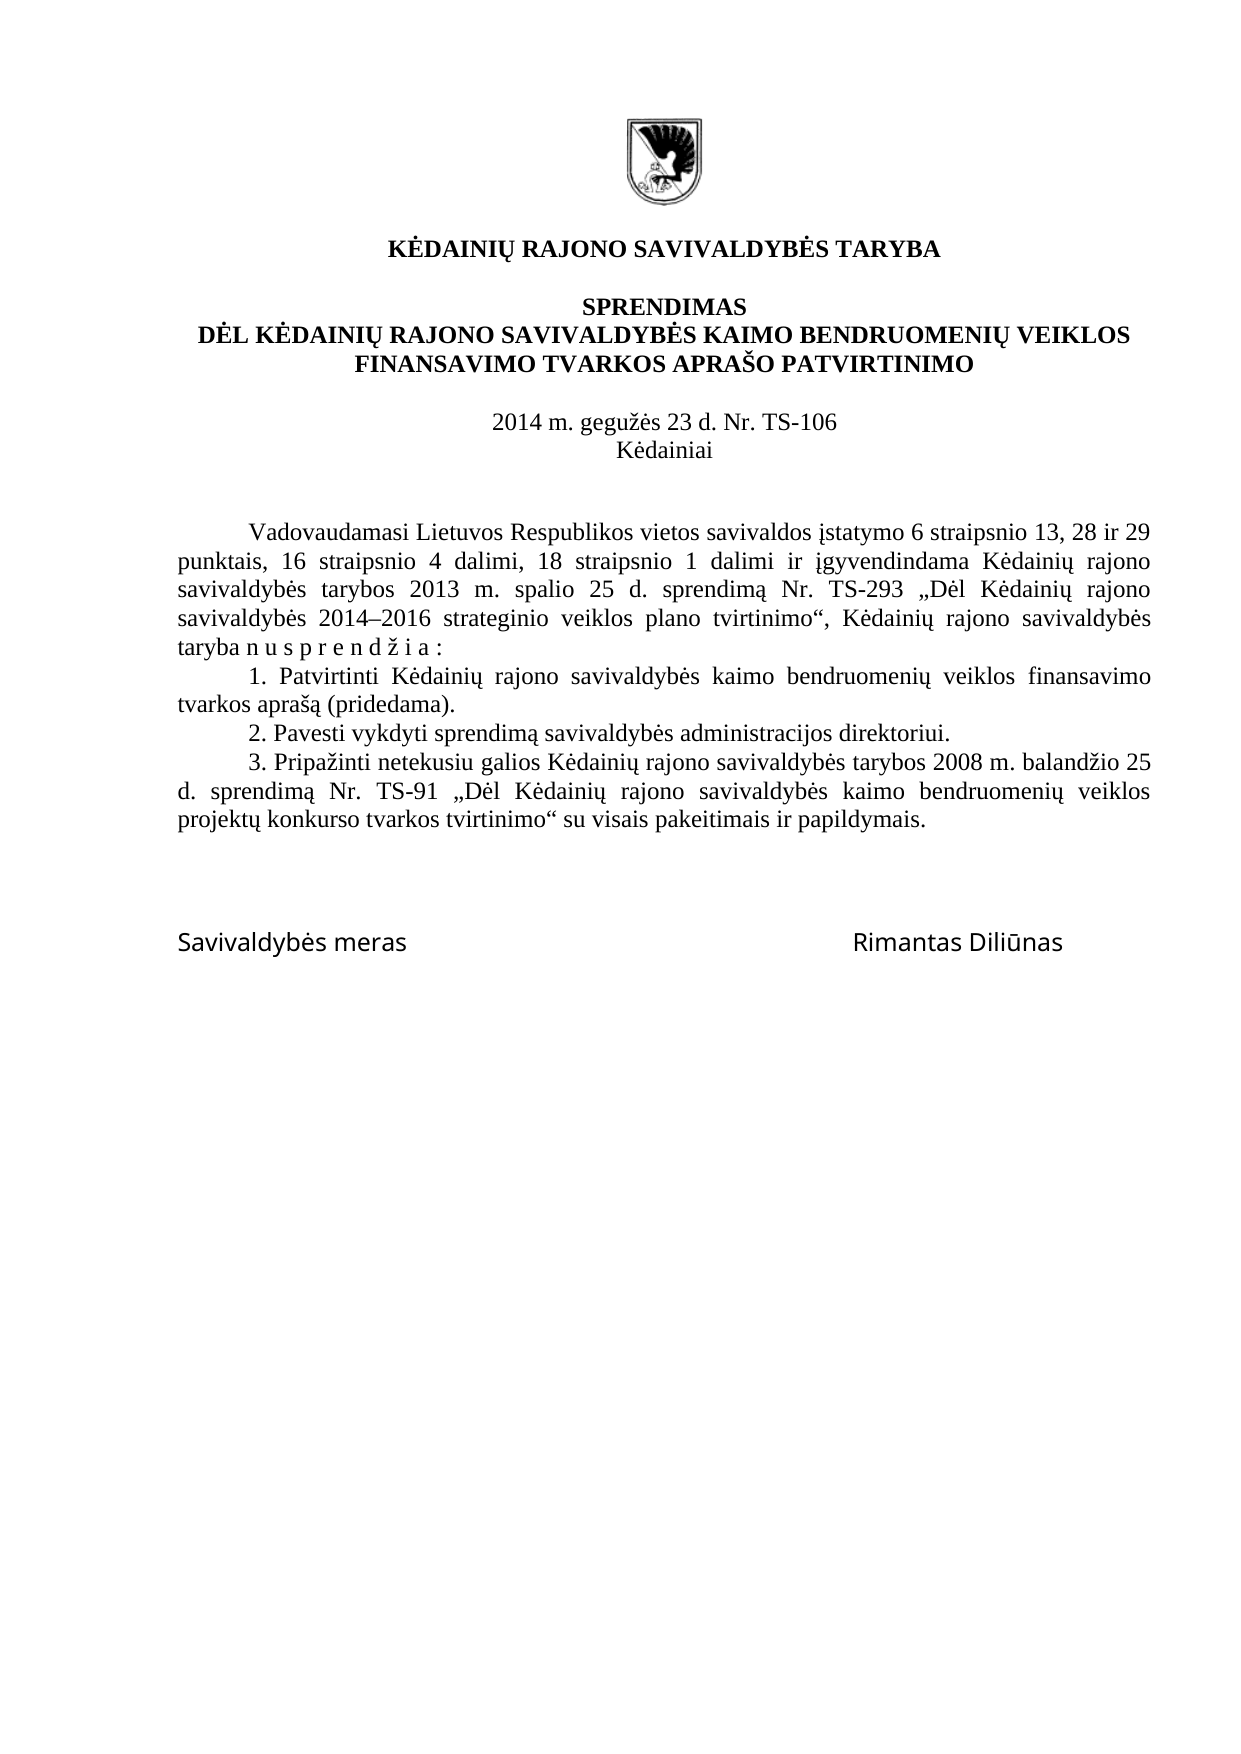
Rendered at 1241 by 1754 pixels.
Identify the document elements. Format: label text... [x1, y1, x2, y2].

text SPRENDIMAS [177, 292, 1152, 321]
text 2. Pavesti vykdyti sprendimą savivaldybės administracijos direktoriui. [177, 718, 1152, 747]
text 3. Pripažinti netekusiu galios Kėdainių rajono savivaldybės tarybos 2008 m. balandžio 25 d. sprendimą Nr. TS-91 „Dėl Kėdainių rajono savivaldybės kaimo bendruomenių veiklos projektų konkurso tvarkos tvirtinimo“ su visais pakeitimais ir papildymais. [177, 747, 1152, 833]
text Kėdainiai [177, 436, 1152, 464]
text KĖDAINIŲ RAJONO SAVIVALDYBĖS TARYBA [177, 234, 1152, 263]
text Savivaldybės meras Rimantas Diliūnas [177, 925, 1152, 959]
text DĖL KĖDAINIŲ RAJONO SAVIVALDYBĖS KAIMO BENDRUOMENIŲ VEIKLOS FINANSAVIMO TVARKOS APRAŠO PATVIRTINIMO [177, 321, 1152, 378]
text Vadovaudamasi Lietuvos Respublikos vietos savivaldos įstatymo 6 straipsnio 13, 28 ir 29 punktais, 16 straipsnio 4 dalimi, 18 straipsnio 1 dalimi ir įgyvendindama Kėdainių rajono savivaldybės tarybos 2013 m. spalio 25 d. sprendimą Nr. TS-293 „Dėl Kėdainių rajono savivaldybės 2014–2016 strateginio veiklos plano tvirtinimo“, Kėdainių rajono savivaldybės taryba nusprendžia: [177, 517, 1152, 661]
text 1. Patvirtinti Kėdainių rajono savivaldybės kaimo bendruomenių veiklos finansavimo tvarkos aprašą (pridedama). [177, 661, 1152, 718]
text 2014 m. gegužės 23 d. Nr. TS-106 [177, 407, 1152, 436]
